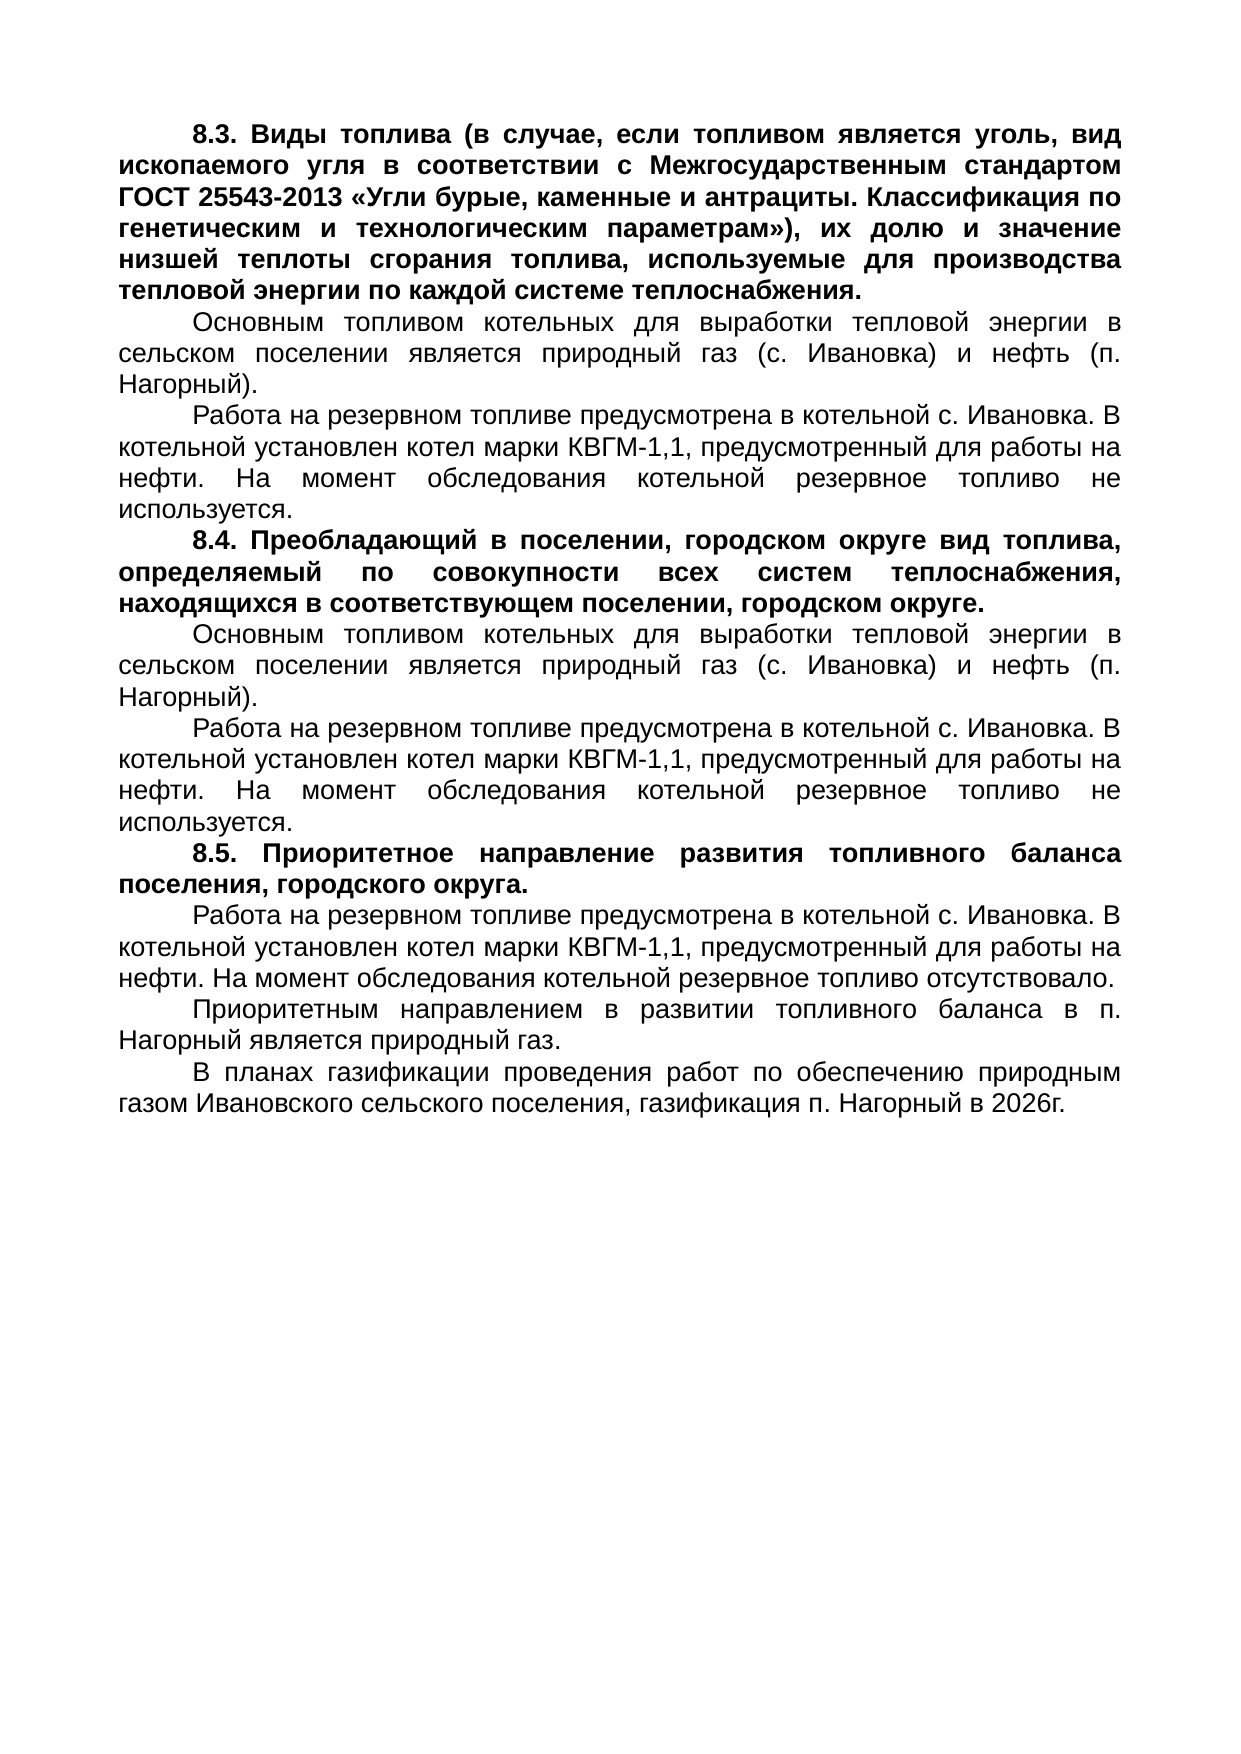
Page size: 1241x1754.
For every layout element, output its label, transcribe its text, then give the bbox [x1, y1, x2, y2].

list 8.4. Преобладающий в поселении, городском округе вид топлива, определяемый по совокупности всех систем теплоснабжения, находящихся в соответствующем поселении, городском округе. [118, 524, 1122, 618]
text В планах газификации проведения работ по обеспечению природным газом Ивановского сельского поселения, газификация п. Нагорный в 2026г. [118, 1056, 1122, 1118]
list Работа на резервном топливе предусмотрена в котельной с. Ивановка. В котельной установлен котел марки КВГМ-1,1, предусмотренный для работы на нефти. На момент обследования котельной резервное топливо не используется. [118, 399, 1122, 524]
list Основным топливом котельных для выработки тепловой энергии в сельском поселении является природный газ (с. Ивановка) и нефть (п. Нагорный). [118, 306, 1122, 399]
list 8.5. Приоритетное направление развития топливного баланса поселения, городского округа. [118, 837, 1122, 899]
list Работа на резервном топливе предусмотрена в котельной с. Ивановка. В котельной установлен котел марки КВГМ-1,1, предусмотренный для работы на нефти. На момент обследования котельной резервное топливо не используется. [118, 712, 1122, 837]
list Приоритетным направлением в развитии топливного баланса в п. Нагорный является природный газ. [118, 993, 1122, 1056]
list 8.3. Виды топлива (в случае, если топливом является уголь, вид ископаемого угля в соответствии с Межгосударственным стандартом ГОСТ 25543-2013 «Угли бурые, каменные и антрациты. Классификация по генетическим и технологическим параметрам»), их долю и значение низшей теплоты сгорания топлива, используемые для производства тепловой энергии по каждой системе теплоснабжения. [118, 118, 1122, 306]
list Работа на резервном топливе предусмотрена в котельной с. Ивановка. В котельной установлен котел марки КВГМ-1,1, предусмотренный для работы на нефти. На момент обследования котельной резервное топливо отсутствовало. [118, 899, 1122, 993]
list Основным топливом котельных для выработки тепловой энергии в сельском поселении является природный газ (с. Ивановка) и нефть (п. Нагорный). [118, 618, 1122, 712]
